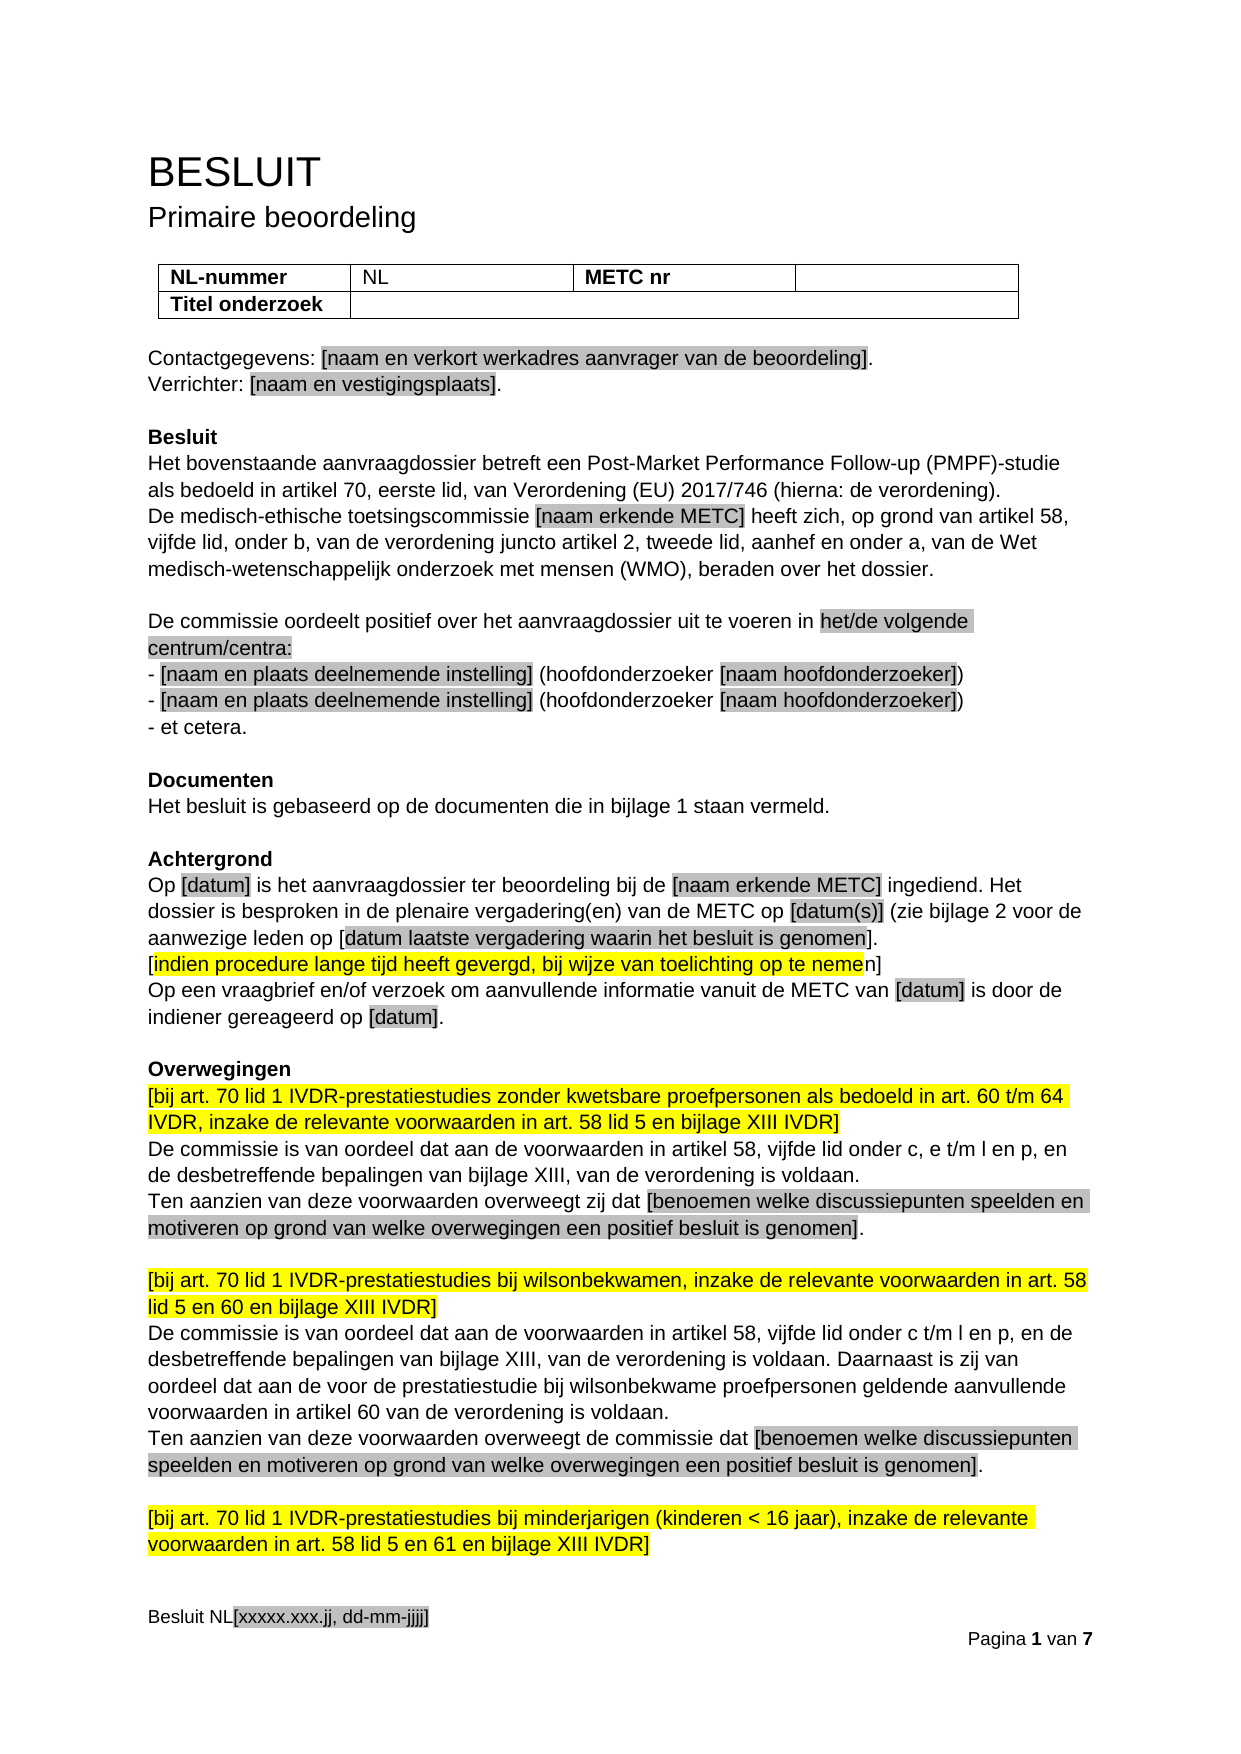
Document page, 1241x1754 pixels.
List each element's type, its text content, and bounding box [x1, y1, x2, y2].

text BESLUIT [148, 148, 1093, 196]
text [bij art. 70 lid 1 IVDR-prestatiestudies zonder kwetsbare proefpersonen als bedoeld in art. 60 t/m 64 IVDR, inzake de relevante voorwaarden in art. 58 lid 5 en bijlage XIII IVDR] [148, 1084, 1093, 1134]
text [bij art. 70 lid 1 IVDR-prestatiestudies bij minderjarigen (kinderen < 16 jaar), inzake de relevante voorwaarden in art. 58 lid 5 en 61 en bijlage XIII IVDR] [148, 1505, 1093, 1556]
table_header NL-nummer [159, 265, 350, 291]
text Het bovenstaande aanvraagdossier betreft een Post-Market Performance Follow-up (PMPF)-studie als bedoeld in artikel 70, eerste lid, van Verordening (EU) 2017/746 (hierna: de verordening). [148, 451, 1093, 501]
text Primaire beoordeling [148, 200, 1093, 234]
text De commissie is van oordeel dat aan de voorwaarden in artikel 58, vijfde lid onder c t/m l en p, en de desbetreffende bepalingen van bijlage XIII, van de verordening is voldaan. Daarnaast is zij van oordeel dat aan de voor de prestatiestudie bij wilsonbekwame proefpersonen geldende aanvullende voorwaarden in artikel 60 van de verordening is voldaan. [148, 1321, 1093, 1424]
text De commissie is van oordeel dat aan de voorwaarden in artikel 58, vijfde lid onder c, e t/m l en p, en de desbetreffende bepalingen van bijlage XIII, van de verordening is voldaan. [148, 1136, 1093, 1187]
text - [naam en plaats deelnemende instelling] (hoofdonderzoeker [naam hoofdonderzoeker]) [148, 662, 1093, 686]
text De medisch-ethische toetsingscommissie [naam erkende METC] heeft zich, op grond van artikel 58, vijfde lid, onder b, van de verordening juncto artikel 2, tweede lid, aanhef en onder a, van de Wet medisch-wetenschappelijk onderzoek met mensen (WMO), beraden over het dossier. [148, 504, 1093, 581]
text Verrichter: [naam en vestigingsplaats]. [148, 372, 1093, 396]
text Contactgegevens: [naam en verkort werkadres aanvrager van de beoordeling]. [148, 346, 1093, 370]
text - et cetera. [148, 715, 1093, 739]
text [indien procedure lange tijd heeft gevergd, bij wijze van toelichting op te nemen] [148, 952, 1093, 976]
text Ten aanzien van deze voorwaarden overweegt zij dat [benoemen welke discussiepunten speelden en motiveren op grond van welke overwegingen een positief besluit is genomen]. [148, 1189, 1093, 1239]
table_cell Titel onderzoek [159, 292, 350, 318]
text Het besluit is gebaseerd op de documenten die in bijlage 1 staan vermeld. [148, 794, 1093, 818]
text Ten aanzien van deze voorwaarden overweegt de commissie dat [benoemen welke discussiepunten speelden en motiveren op grond van welke overwegingen een positief besluit is genomen]. [148, 1426, 1093, 1477]
table_header METC nr [574, 265, 795, 291]
text Op [datum] is het aanvraagdossier ter beoordeling bij de [naam erkende METC] ingediend. Het dossier is besproken in de plenaire vergadering(en) van de METC op [datum(s)] (zie bijlage 2 voor de aanwezige leden op [datum laatste vergadering waarin het besluit is genomen]. [148, 873, 1093, 949]
table_header [796, 265, 1018, 291]
text Overwegingen [148, 1057, 1093, 1081]
text Op een vraagbrief en/of verzoek om aanvullende informatie vanuit de METC van [datum] is door de indiener gereageerd op [datum]. [148, 978, 1093, 1028]
table_cell [351, 292, 1018, 318]
text De commissie oordeelt positief over het aanvraagdossier uit te voeren in het/de volgende centrum/centra: [148, 609, 1093, 659]
text Besluit [148, 425, 1093, 449]
text Documenten [148, 767, 1093, 791]
text - [naam en plaats deelnemende instelling] (hoofdonderzoeker [naam hoofdonderzoeker]) [148, 688, 1093, 712]
text Achtergrond [148, 846, 1093, 870]
text [bij art. 70 lid 1 IVDR-prestatiestudies bij wilsonbekwamen, inzake de relevante voorwaarden in art. 58 lid 5 en 60 en bijlage XIII IVDR] [148, 1268, 1093, 1318]
table_header NL [351, 265, 573, 291]
